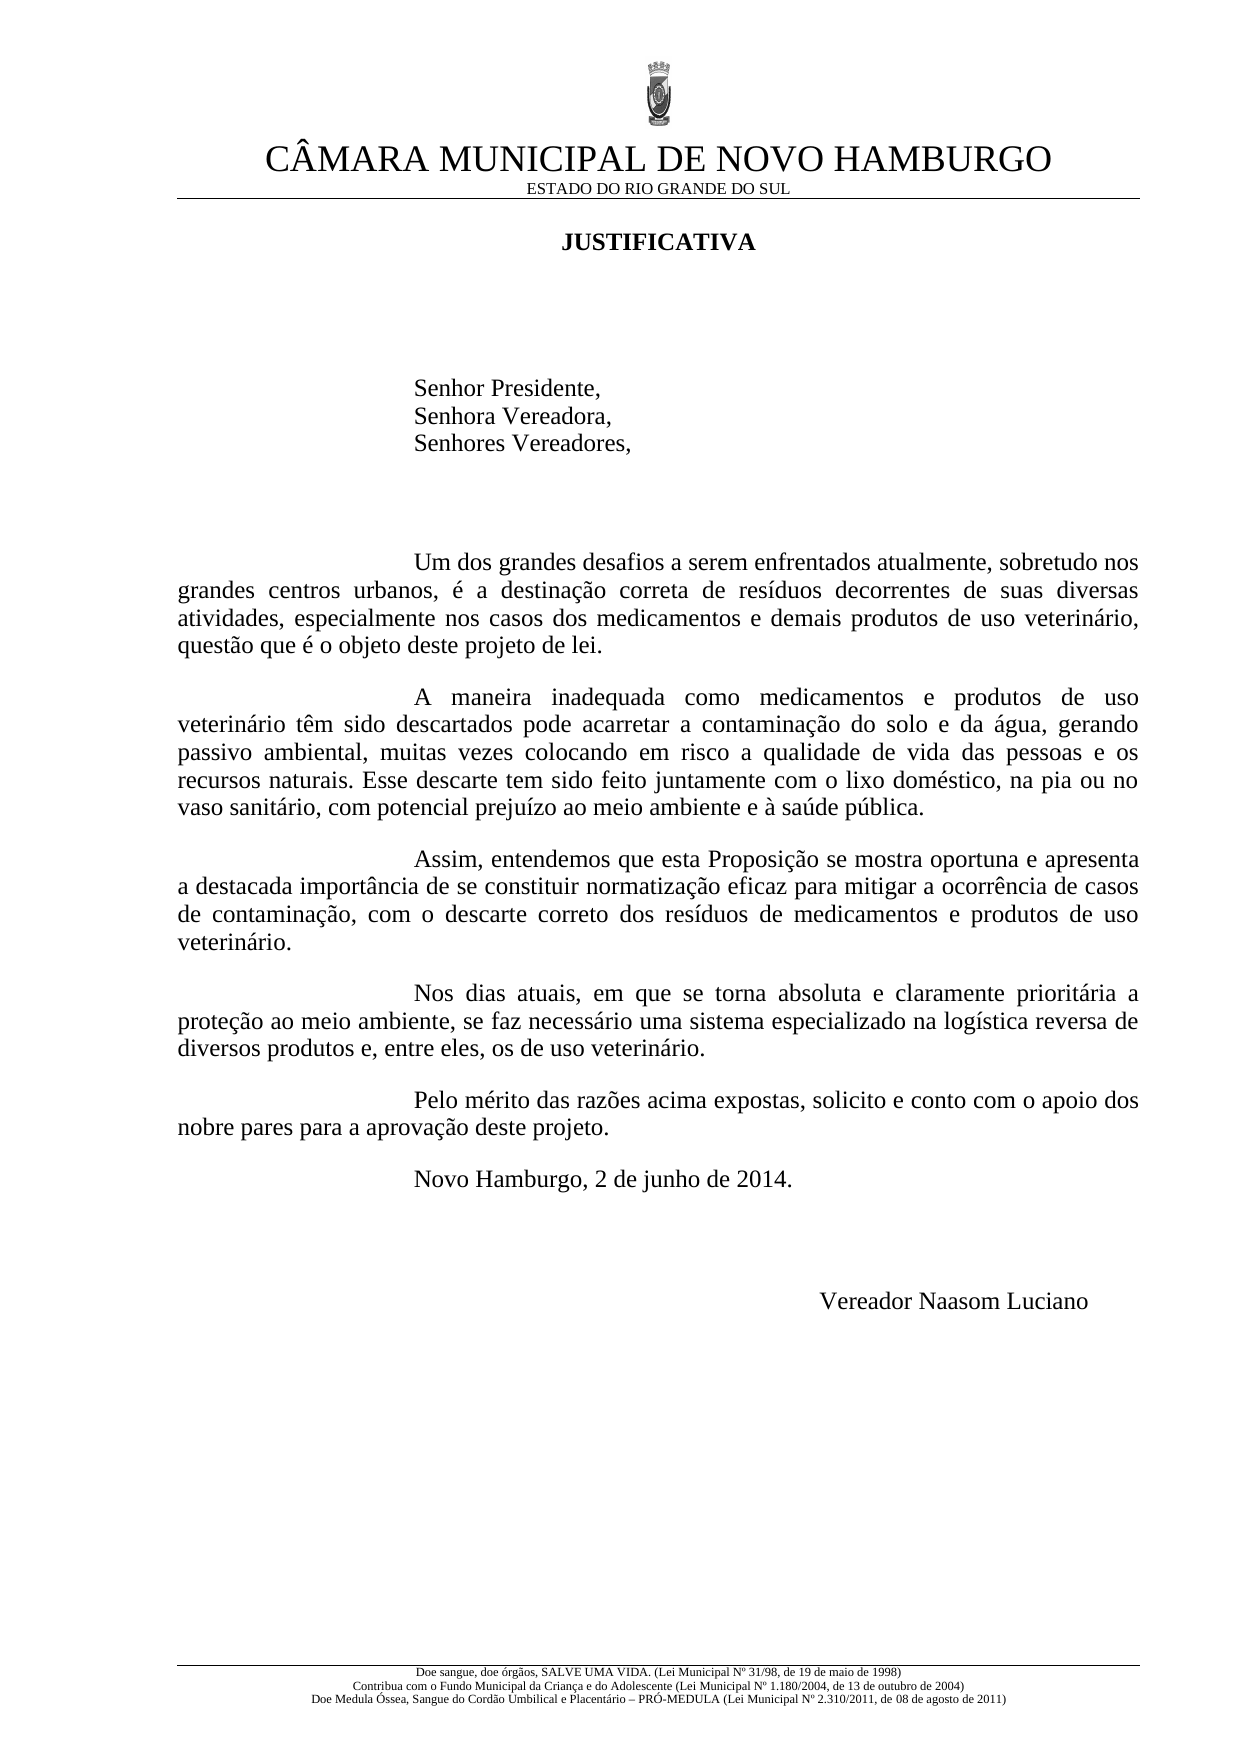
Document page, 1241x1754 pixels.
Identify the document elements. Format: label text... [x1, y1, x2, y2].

text JUSTIFICATIVA [177, 228, 1140, 256]
text Novo Hamburgo, 2 de junho de 2014. [177, 1165, 1140, 1192]
text A maneira inadequada como medicamentos e produtos de uso veterinário têm sido descartados pode acarretar a contaminação do solo e da água, gerando passivo ambiental, muitas vezes colocando em risco a qualidade de vida das pessoas e os recursos naturais. Esse descarte tem sido feito juntamente com o lixo doméstico, na pia ou no vaso sanitário, com potencial prejuízo ao meio ambiente e à saúde pública. [177, 683, 1140, 821]
text Senhora Vereadora, [177, 402, 1140, 429]
text Senhores Vereadores, [177, 429, 1140, 457]
text Pelo mérito das razões acima expostas, solicito e conto com o apoio dos nobre pares para a aprovação deste projeto. [177, 1086, 1140, 1141]
text Nos dias atuais, em que se torna absoluta e claramente prioritária a proteção ao meio ambiente, se faz necessário uma sistema especializado na logística reversa de diversos produtos e, entre eles, os de uso veterinário. [177, 979, 1140, 1062]
text Um dos grandes desafios a serem enfrentados atualmente, sobretudo nos grandes centros urbanos, é a destinação correta de resíduos decorrentes de suas diversas atividades, especialmente nos casos dos medicamentos e demais produtos de uso veterinário, questão que é o objeto deste projeto de lei. [177, 548, 1140, 659]
text Vereador Naasom Luciano [768, 1287, 1140, 1314]
text Senhor Presidente, [177, 374, 1140, 402]
text Assim, entendemos que esta Proposição se mostra oportuna e apresenta a destacada importância de se constituir normatização eficaz para mitigar a ocorrência de casos de contaminação, com o descarte correto dos resíduos de medicamentos e produtos de uso veterinário. [177, 845, 1140, 956]
